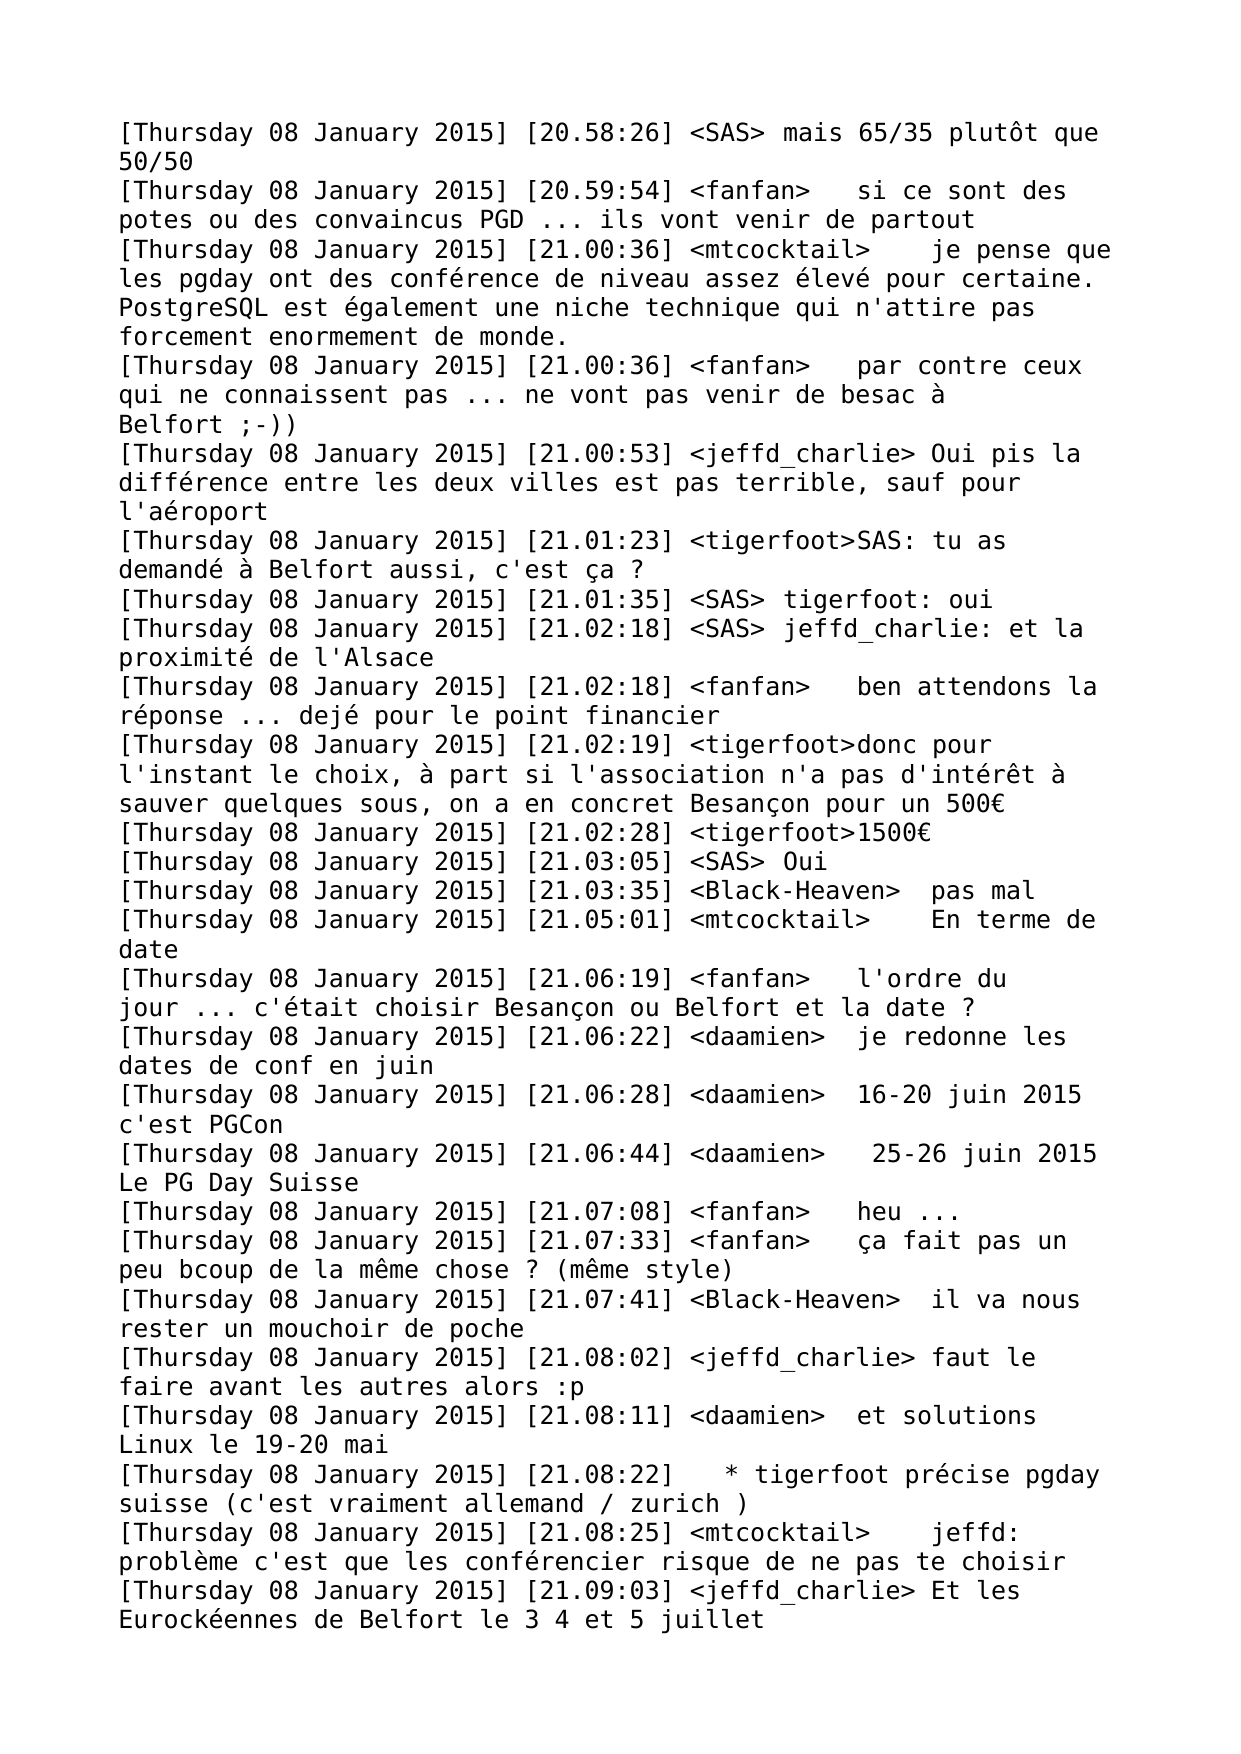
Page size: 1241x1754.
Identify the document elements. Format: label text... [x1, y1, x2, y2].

text [Thursday 08 January 2015] [20.58:26] <SAS> mais 65/35 plutôt que 50/50 [Thursday 08 January 2015] [20.59:54] <fanfan> si ce sont des potes ou des convaincus PGD ... ils vont venir de partout [Thursday 08 January 2015] [21.00:36] <mtcocktail> je pense que les pgday ont des conférence de niveau assez élevé pour certaine. PostgreSQL est également une niche technique qui n'attire pas forcement enormement de monde. [Thursday 08 January 2015] [21.00:36] <fanfan> par contre ceux qui ne connaissent pas ... ne vont pas venir de besac à Belfort ;-)) [Thursday 08 January 2015] [21.00:53] <jeffd_charlie> Oui pis la différence entre les deux villes est pas terrible, sauf pour l'aéroport [Thursday 08 January 2015] [21.01:23] <tigerfoot> SAS: tu as demandé à Belfort aussi, c'est ça ? [Thursday 08 January 2015] [21.01:35] <SAS> tigerfoot: oui [Thursday 08 January 2015] [21.02:18] <SAS> jeffd_charlie: et la proximité de l'Alsace [Thursday 08 January 2015] [21.02:18] <fanfan> ben attendons la réponse ... dejé pour le point financier [Thursday 08 January 2015] [21.02:19] <tigerfoot> donc pour l'instant le choix, à part si l'association n'a pas d'intérêt à sauver quelques sous, on a en concret Besançon pour un 500€ [Thursday 08 January 2015] [21.02:28] <tigerfoot> 1500€ [Thursday 08 January 2015] [21.03:05] <SAS> Oui [Thursday 08 January 2015] [21.03:35] <Black-Heaven> pas mal [Thursday 08 January 2015] [21.05:01] <mtcocktail> En terme de date [Thursday 08 January 2015] [21.06:19] <fanfan> l'ordre du jour ... c'était choisir Besançon ou Belfort et la date ? [Thursday 08 January 2015] [21.06:22] <daamien> je redonne les dates de conf en juin [Thursday 08 January 2015] [21.06:28] <daamien> 16-20 juin 2015 c'est PGCon [Thursday 08 January 2015] [21.06:44] <daamien> 25-26 juin 2015 Le PG Day Suisse [Thursday 08 January 2015] [21.07:08] <fanfan> heu ... [Thursday 08 January 2015] [21.07:33] <fanfan> ça fait pas un peu bcoup de la même chose ? (même style) [Thursday 08 January 2015] [21.07:41] <Black-Heaven> il va nous rester un mouchoir de poche [Thursday 08 January 2015] [21.08:02] <jeffd_charlie> faut le faire avant les autres alors :p [Thursday 08 January 2015] [21.08:11] <daamien> et solutions Linux le 19-20 mai [Thursday 08 January 2015] [21.08:22] * tigerfoot précise pgday suisse (c'est vraiment allemand / zurich ) [Thursday 08 January 2015] [21.08:25] <mtcocktail> jeffd: problème c'est que les conférencier risque de ne pas te choisir [Thursday 08 January 2015] [21.09:03] <jeffd_charlie> Et les Eurockéennes de Belfort le 3 4 et 5 juillet [118, 118, 1122, 1635]
